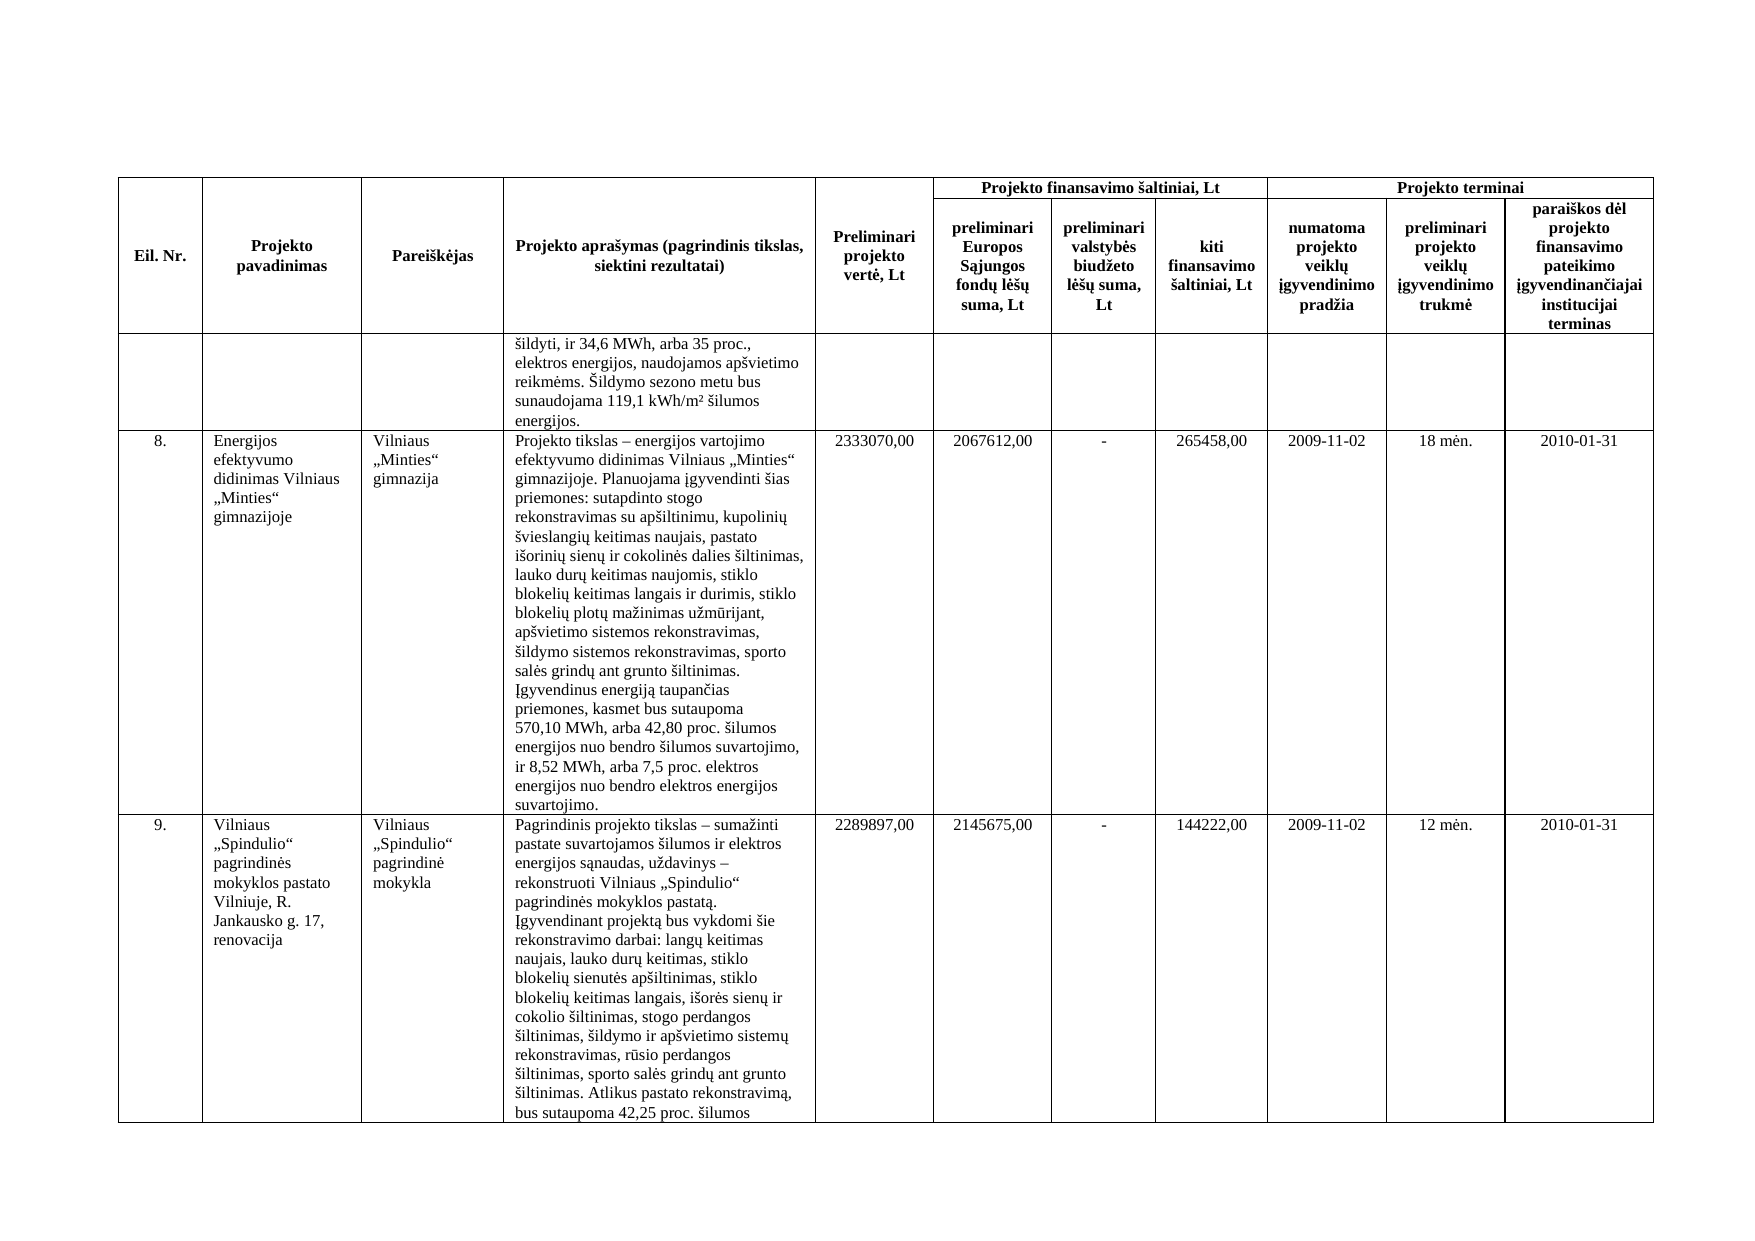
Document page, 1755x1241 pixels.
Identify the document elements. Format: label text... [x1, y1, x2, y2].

table_header Projekto pavadinimas [203, 178, 361, 333]
table_cell Energijos efektyvumo didinimas Vilniaus „Minties“ gimnazijoje [203, 431, 361, 814]
table_cell preliminari Europos Sąjungos fondų lėšų suma, Lt [934, 199, 1051, 333]
table_cell [203, 334, 361, 429]
table_cell paraiškos dėl projekto finansavimo pateikimo įgyvendinančiajai institucijai terminas [1506, 199, 1653, 333]
table_header Pareiškėjas [362, 178, 503, 333]
table_cell - [1052, 431, 1155, 814]
table_header Preliminari projekto vertė, Lt [816, 178, 933, 333]
table_cell Projekto tikslas – energijos vartojimo efektyvumo didinimas Vilniaus „Minties“ gimnazijoje. Planuojama įgyvendinti šias priemones: sutapdinto stogo rekonstravimas su apšiltinimu, kupolinių švieslangių keitimas naujais, pastato išorinių sienų ir cokolinės dalies šiltinimas, lauko durų keitimas naujomis, stiklo blokelių keitimas langais ir durimis, stiklo blokelių plotų mažinimas užmūrijant, apšvietimo sistemos rekonstravimas, šildymo sistemos rekonstravimas, sporto salės grindų ant grunto šiltinimas. Įgyvendinus energiją taupančias priemones, kasmet bus sutaupoma 570,10 MWh, arba 42,80 proc. šilumos energijos nuo bendro šilumos suvartojimo, ir 8,52 MWh, arba 7,5 proc. elektros energijos nuo bendro elektros energijos suvartojimo. [504, 431, 815, 814]
table_cell [934, 334, 1051, 429]
table_cell 265458,00 [1156, 431, 1267, 814]
table_cell [1387, 334, 1504, 429]
table_cell 2009-11-02 [1268, 815, 1386, 1122]
table_cell [1268, 334, 1386, 429]
table_cell preliminari projekto veiklų įgyvendinimo trukmė [1387, 199, 1504, 333]
table_cell 2010-01-31 [1506, 815, 1653, 1122]
table_header Projekto terminai [1268, 178, 1653, 197]
table_cell 2145675,00 [934, 815, 1051, 1122]
table_cell [1156, 334, 1267, 429]
table_cell 2009-11-02 [1268, 431, 1386, 814]
table_cell - [1052, 334, 1155, 429]
table_cell 18 mėn. [1387, 431, 1504, 814]
table_cell Vilniaus „Minties“ gimnazija [362, 431, 503, 814]
table_cell [1506, 334, 1653, 429]
table_cell 12 mėn. [1387, 815, 1504, 1122]
table_cell 2289897,00 [816, 815, 933, 1122]
table_cell 2010-01-31 [1506, 431, 1653, 814]
table_cell [119, 334, 202, 429]
table_cell numatoma projekto veiklų įgyvendinimo pradžia [1268, 199, 1386, 333]
table_cell 2067612,00 [934, 431, 1051, 814]
table_cell 2333070,00 [816, 431, 933, 814]
table_cell [362, 334, 503, 429]
table_cell preliminari valstybės biudžeto lėšų suma, Lt [1052, 199, 1155, 333]
table_header Projekto finansavimo šaltiniai, Lt [934, 178, 1267, 197]
table_cell 144222,00 [1156, 815, 1267, 1122]
table_cell Vilniaus „Spindulio“ pagrindinė mokykla [362, 815, 503, 1122]
table_header Eil. Nr. [119, 178, 202, 333]
table_cell Vilniaus „Spindulio“ pagrindinės mokyklos pastato Vilniuje, R. Jankausko g. 17, renovacija [203, 815, 361, 1122]
table_cell Pagrindinis projekto tikslas – sumažinti pastate suvartojamos šilumos ir elektros energijos sąnaudas, uždavinys – rekonstruoti Vilniaus „Spindulio“ pagrindinės mokyklos pastatą. Įgyvendinant projektą bus vykdomi šie rekonstravimo darbai: langų keitimas naujais, lauko durų keitimas, stiklo blokelių sienutės apšiltinimas, stiklo blokelių keitimas langais, išorės sienų ir cokolio šiltinimas, stogo perdangos šiltinimas, šildymo ir apšvietimo sistemų rekonstravimas, rūsio perdangos šiltinimas, sporto salės grindų ant grunto šiltinimas. Atlikus pastato rekonstravimą, bus sutaupoma 42,25 proc. šilumos [504, 815, 815, 1122]
table_cell 8. [119, 431, 202, 814]
table_cell šildyti, ir 34,6 MWh, arba 35 proc., elektros energijos, naudojamos apšvietimo reikmėms. Šildymo sezono metu bus sunaudojama 119,1 kWh/m² šilumos energijos. [504, 334, 815, 429]
table_cell [816, 334, 933, 429]
table_header Projekto aprašymas (pagrindinis tikslas, siektini rezultatai) [504, 178, 815, 333]
table_cell kiti finansavimo šaltiniai, Lt [1156, 199, 1267, 333]
table_cell 9. [119, 815, 202, 1122]
table_cell - [1052, 815, 1155, 1122]
